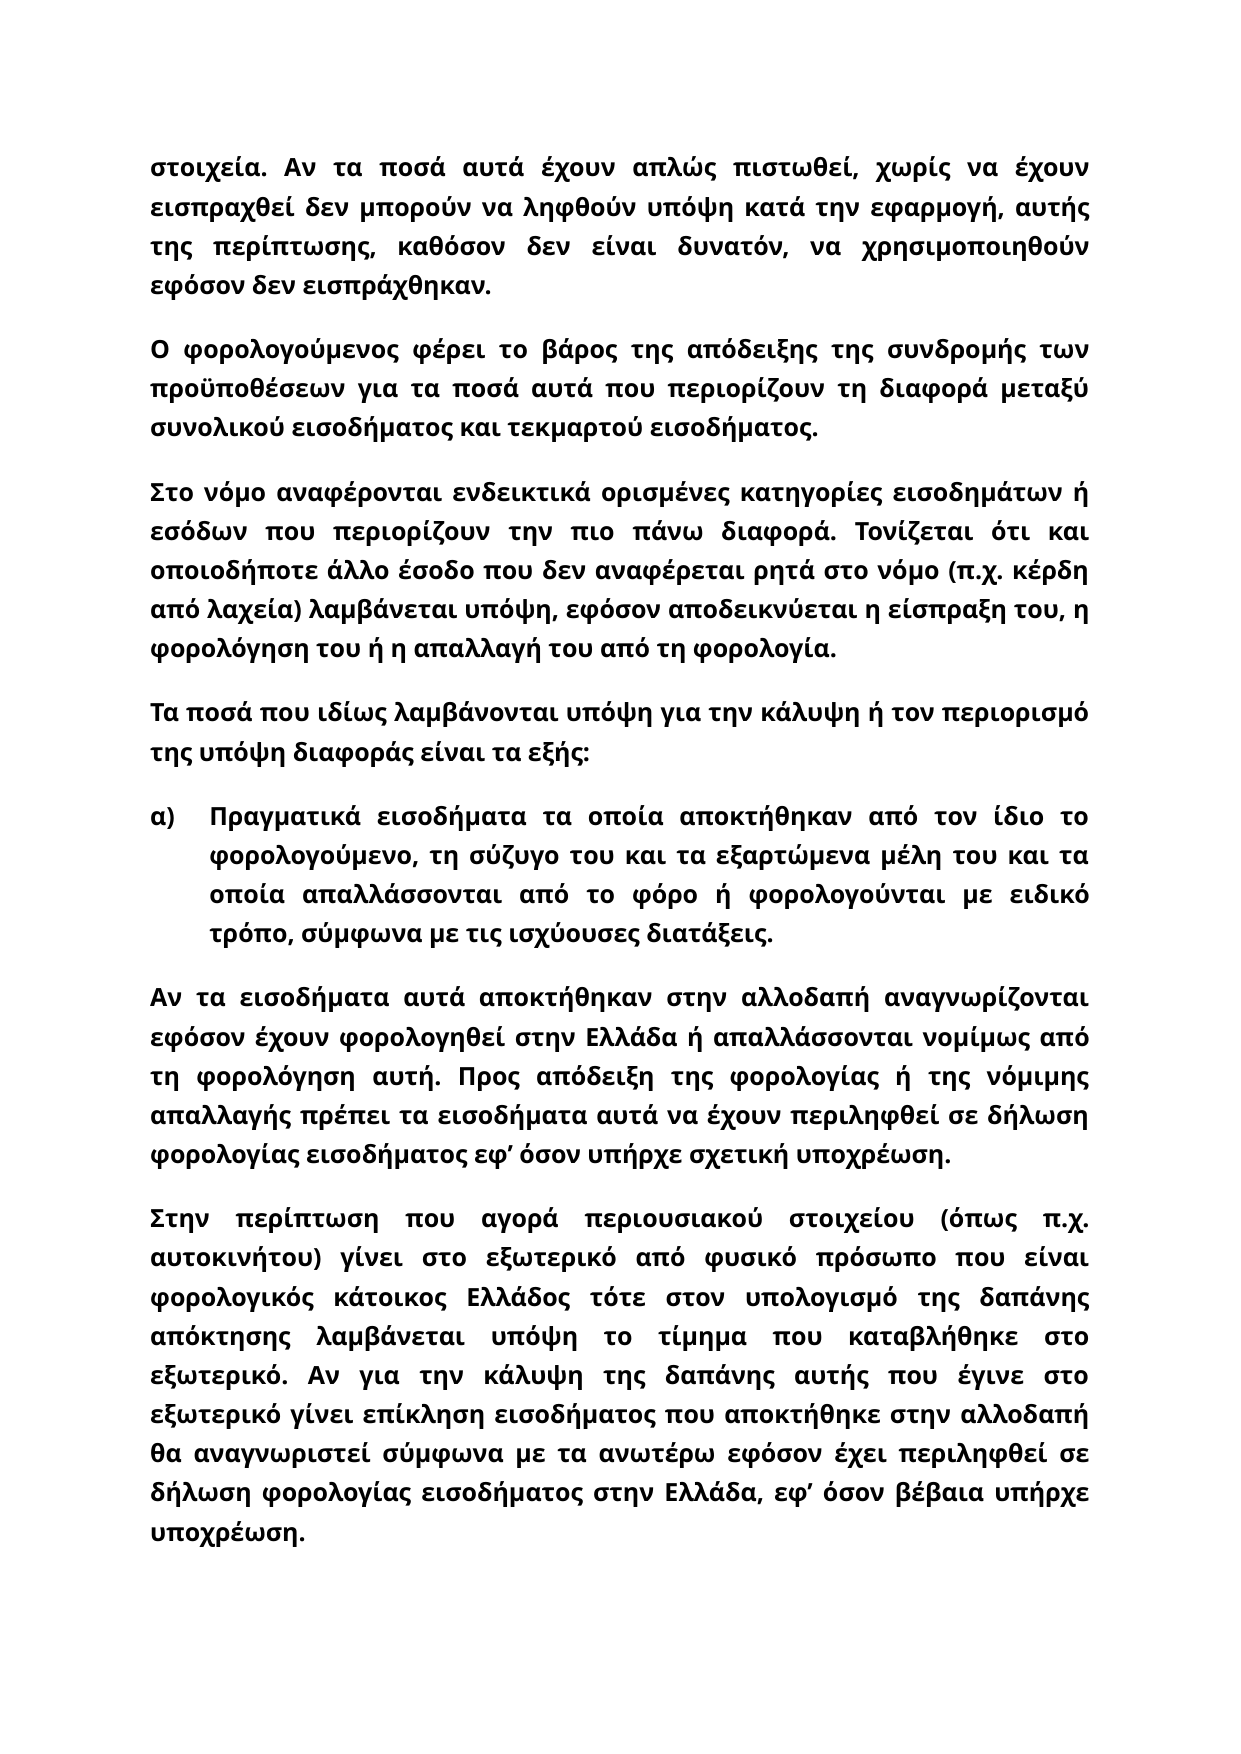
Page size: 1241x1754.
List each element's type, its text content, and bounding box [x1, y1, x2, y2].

text Τα ποσά που ιδίως λαμβάνονται υπόψη για την κάλυψη ή τον περιορισμό της υπόψη διαφοράς είναι τα εξής: [150, 695, 1090, 768]
text στοιχεία. Aν τα ποσά αυτά έχουν απλώς πιστωθεί, χωρίς να έχουν εισπραχθεί δεν μπορούν να ληφθούν υπόψη κατά την εφαρμογή, αυτής της περίπτωσης, καθόσον δεν είναι δυνατόν, να χρησιμοποιηθούν εφόσον δεν εισπράχθηκαν. [150, 150, 1090, 302]
list α) Πραγματικά εισοδήματα τα οποία αποκτήθηκαν από τον ίδιο το φορολογούμενο, τη σύζυγο του και τα εξαρτώμενα μέλη του και τα οποία απαλλάσσονται από το φόρο ή φορολογούνται με ειδικό τρόπο, σύμφωνα με τις ισχύουσες διατάξεις. [150, 798, 1090, 950]
text Στην περίπτωση που αγορά περιουσιακού στοιχείου (όπως π.χ. αυτοκινήτου) γίνει στο εξωτερικό από φυσικό πρόσωπο που είναι φορολογικός κάτοικος Ελλάδος τότε στον υπολογισμό της δαπάνης απόκτησης λαμβάνεται υπόψη το τίμημα που καταβλήθηκε στο εξωτερικό. Αν για την κάλυψη της δαπάνης αυτής που έγινε στο εξωτερικό γίνει επίκληση εισοδήματος που αποκτήθηκε στην αλλοδαπή θα αναγνωριστεί σύμφωνα με τα ανωτέρω εφόσον έχει περιληφθεί σε δήλωση φορολογίας εισοδήματος στην Ελλάδα, εφ’ όσον βέβαια υπήρχε υποχρέωση. [150, 1201, 1090, 1548]
text Ο φορολογούμενος φέρει το βάρος της απόδειξης της συνδρομής των προϋποθέσεων για τα ποσά αυτά που περιορίζουν τη διαφορά μεταξύ συνολικού εισοδήματος και τεκμαρτού εισοδήματος. [150, 332, 1090, 444]
text Στο νόμο αναφέρονται ενδεικτικά ορισμένες κατηγορίες εισοδημάτων ή εσόδων που περιορίζουν την πιο πάνω διαφορά. Τονίζεται ότι και οποιοδήποτε άλλο έσοδο που δεν αναφέρεται ρητά στο νόμο (π.χ. κέρδη από λαχεία) λαμβάνεται υπόψη, εφόσον αποδεικνύεται η είσπραξη του, η φορολόγηση του ή η απαλλαγή του από τη φορολογία. [150, 474, 1090, 665]
text Αν τα εισοδήματα αυτά αποκτήθηκαν στην αλλοδαπή αναγνωρίζονται εφόσον έχουν φορολογηθεί στην Ελλάδα ή απαλλάσσονται νομίμως από τη φορολόγηση αυτή. Προς απόδειξη της φορολογίας ή της νόμιμης απαλλαγής πρέπει τα εισοδήματα αυτά να έχουν περιληφθεί σε δήλωση φορολογίας εισοδήματος εφ’ όσον υπήρχε σχετική υποχρέωση. [150, 980, 1090, 1171]
